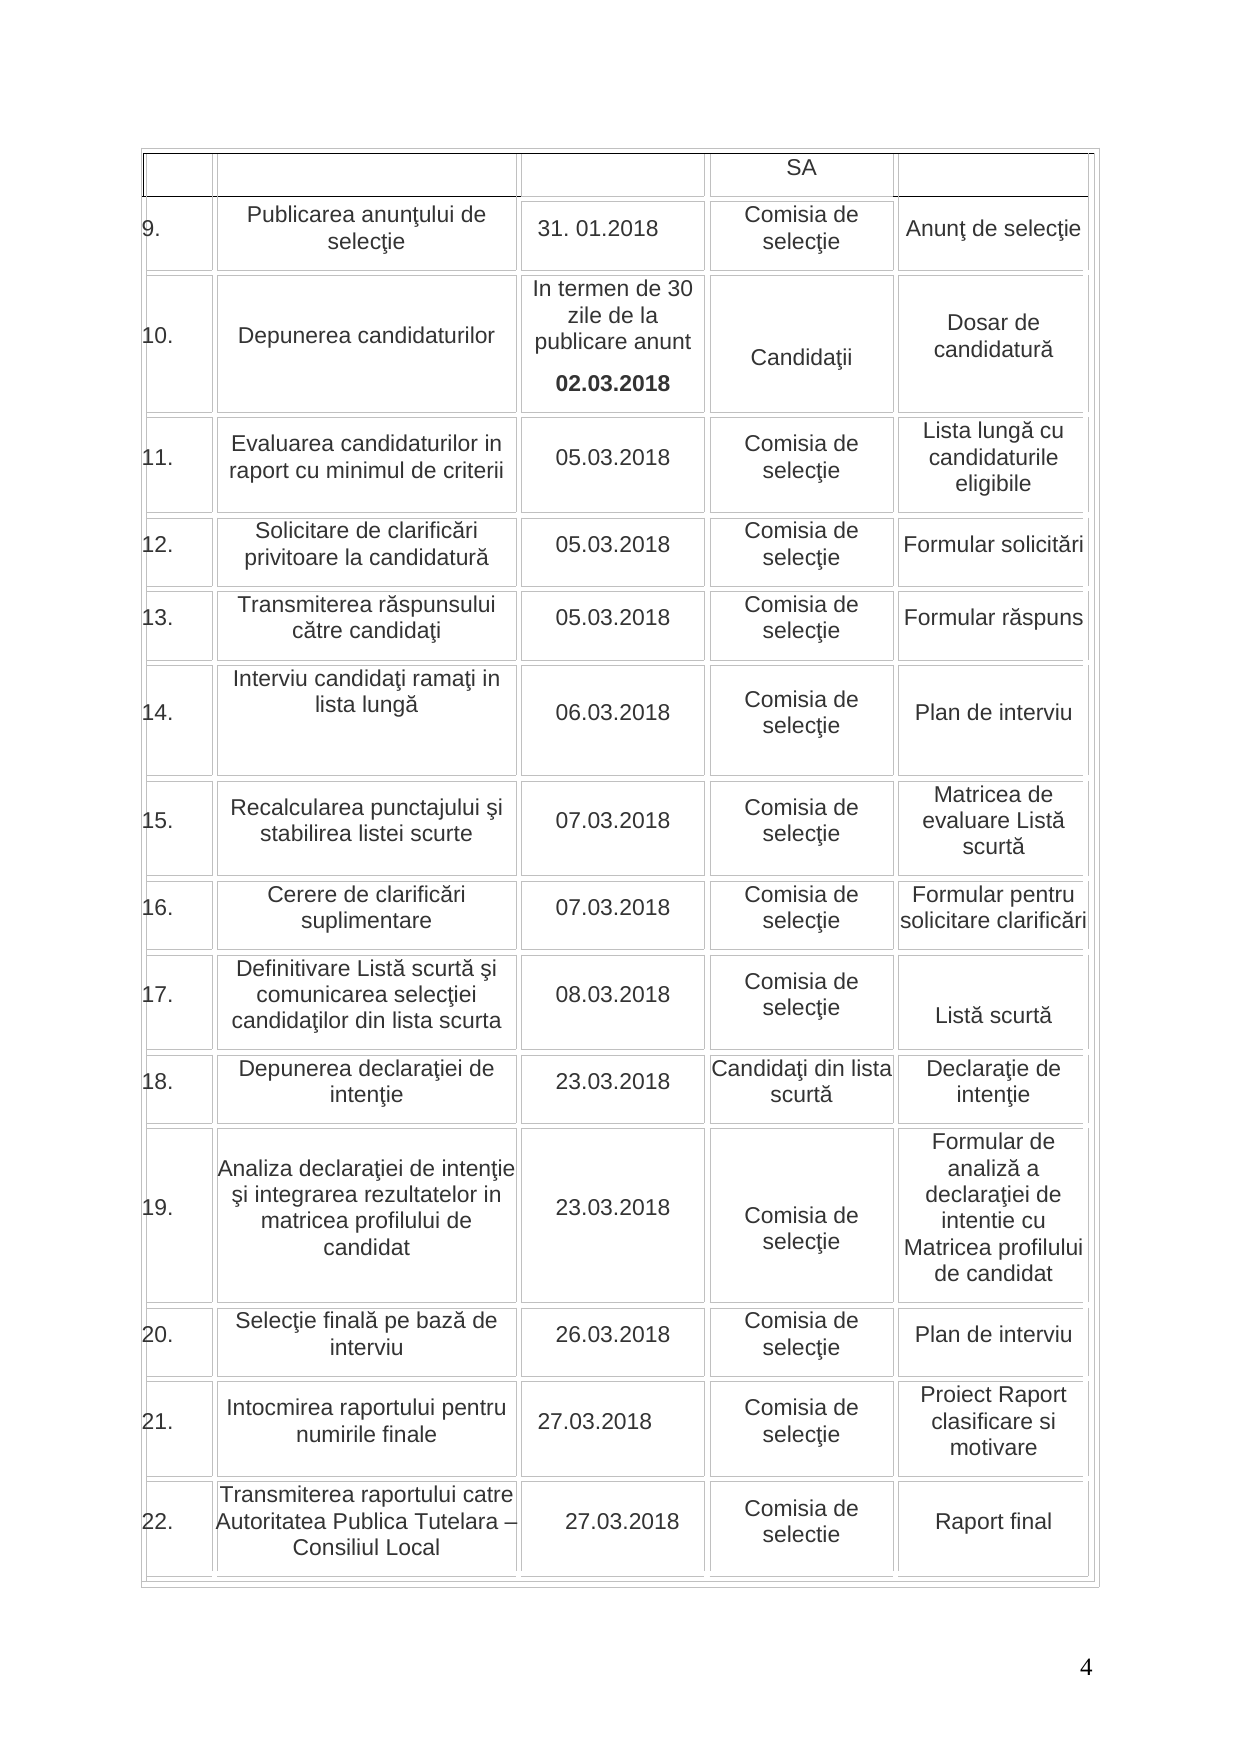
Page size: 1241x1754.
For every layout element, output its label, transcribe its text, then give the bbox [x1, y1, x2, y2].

table_cell Comisia de selecţie [707, 660, 896, 775]
table_cell 18. [147, 1049, 214, 1123]
table_cell 07.03.2018 [518, 875, 707, 949]
table_cell 27.03.2018 [518, 1476, 707, 1576]
table_cell 06.03.2018 [518, 660, 707, 775]
table_cell Publicarea anunţului de selecţie [218, 197, 516, 270]
table_cell 31. 01.2018 [518, 196, 707, 270]
table_header [147, 154, 1094, 1581]
table_cell Selecţie finală pe bază de interviu [215, 1302, 518, 1376]
table_cell Depunerea declaraţiei de intenţie [215, 1049, 518, 1123]
table_cell 17. [147, 949, 214, 1049]
table_cell Formular pentru solicitare clarificări [896, 875, 1091, 949]
table_cell Definitivare Listă scurtă şi comunicarea selecţiei candidaţilor din lista scurta [215, 949, 518, 1049]
table_cell 05.03.2018 [518, 586, 707, 659]
table_cell Raport final [896, 1476, 1091, 1576]
table_cell Anunţ de selecţie [899, 197, 1088, 270]
table_cell Transmiterea raportului catre Autoritatea Publica Tutelara – Consiliul Local [215, 1476, 518, 1576]
table_cell Comisia de selecţie [707, 412, 896, 512]
table_cell Cerere de clarificări suplimentare [215, 875, 518, 949]
table_cell In termen de 30 zile de la publicare anunt 02.03.2018 [518, 270, 707, 412]
table_cell Candidaţi din lista scurtă [707, 1049, 896, 1123]
table_cell Matricea de evaluare Listă scurtă [896, 775, 1091, 875]
table_cell Comisia de selecţie [707, 196, 896, 270]
table_cell 23.03.2018 [518, 1123, 707, 1302]
table_cell 16. [147, 875, 214, 949]
table_cell Plan de interviu [896, 1302, 1091, 1376]
table_cell Formular răspuns [896, 586, 1091, 659]
table_cell 10. [147, 270, 214, 412]
table_cell SA [711, 154, 893, 196]
table_cell Analiza declaraţiei de intenţie şi integrarea rezultatelor in matricea profilului de candidat [215, 1123, 518, 1302]
table_cell Dosar de candidatură [896, 270, 1091, 412]
table_cell Comisia de selecţie [707, 1302, 896, 1376]
table_cell 26.03.2018 [518, 1302, 707, 1376]
table_cell Comisia de selecţie [707, 1123, 896, 1302]
table_cell 9. [147, 197, 212, 270]
table_cell 11. [147, 412, 214, 512]
table_cell Depunerea candidaturilor [215, 270, 518, 412]
table_cell Solicitare de clarificări privitoare la candidatură [215, 512, 518, 586]
table_cell 05.03.2018 [518, 512, 707, 586]
table_cell 13. [147, 586, 214, 659]
table_cell Comisia de selecţie [707, 586, 896, 659]
table_cell Comisia de selecţie [707, 875, 896, 949]
table_cell Comisia de selecţie [707, 512, 896, 586]
table_cell Transmiterea răspunsului către candidaţi [215, 586, 518, 659]
table_cell Comisia de selecţie [707, 1376, 896, 1476]
table_cell 14. [147, 660, 214, 775]
table_cell 21. [147, 1376, 214, 1476]
table_cell 07.03.2018 [518, 775, 707, 875]
table_cell Comisia de selecţie [707, 775, 896, 875]
table_cell [218, 154, 516, 196]
table_cell Formular de analiză a declaraţiei de intentie cu Matricea profilului de candidat [896, 1123, 1091, 1302]
table_cell Formular solicitări [896, 512, 1091, 586]
table_cell 23.03.2018 [518, 1049, 707, 1123]
table_cell Evaluarea candidaturilor in raport cu minimul de criterii [215, 412, 518, 512]
table_cell 22. [147, 1476, 214, 1576]
table_header [144, 149, 1097, 1581]
table_cell [522, 154, 704, 196]
table_cell Comisia de selectie [707, 1476, 896, 1576]
table_cell 05.03.2018 [518, 412, 707, 512]
table_cell Plan de interviu [896, 660, 1091, 775]
table_cell Recalcularea punctajului şi stabilirea listei scurte [215, 775, 518, 875]
table_cell Comisia de selecţie [707, 949, 896, 1049]
table_cell 15. [147, 775, 214, 875]
table_cell Intocmirea raportului pentru numirile finale [215, 1376, 518, 1476]
table_cell Interviu candidaţi ramaţi in lista lungă [215, 660, 518, 775]
table_cell 8 [147, 154, 212, 196]
table_cell 20. [147, 1302, 214, 1376]
table_cell 08.03.2018 [518, 949, 707, 1049]
table_cell Lista lungă cu candidaturile eligibile [896, 412, 1091, 512]
table_cell 12. [147, 512, 214, 586]
table_cell Listă scurtă [896, 949, 1091, 1049]
table_cell 19. [147, 1123, 214, 1302]
table_cell Proiect Raport clasificare si motivare [896, 1376, 1091, 1476]
table_cell Candidaţii [707, 270, 896, 412]
table_cell [899, 154, 1088, 196]
table_cell Declaraţie de intenţie [896, 1049, 1091, 1123]
table_cell 27.03.2018 [518, 1376, 707, 1476]
